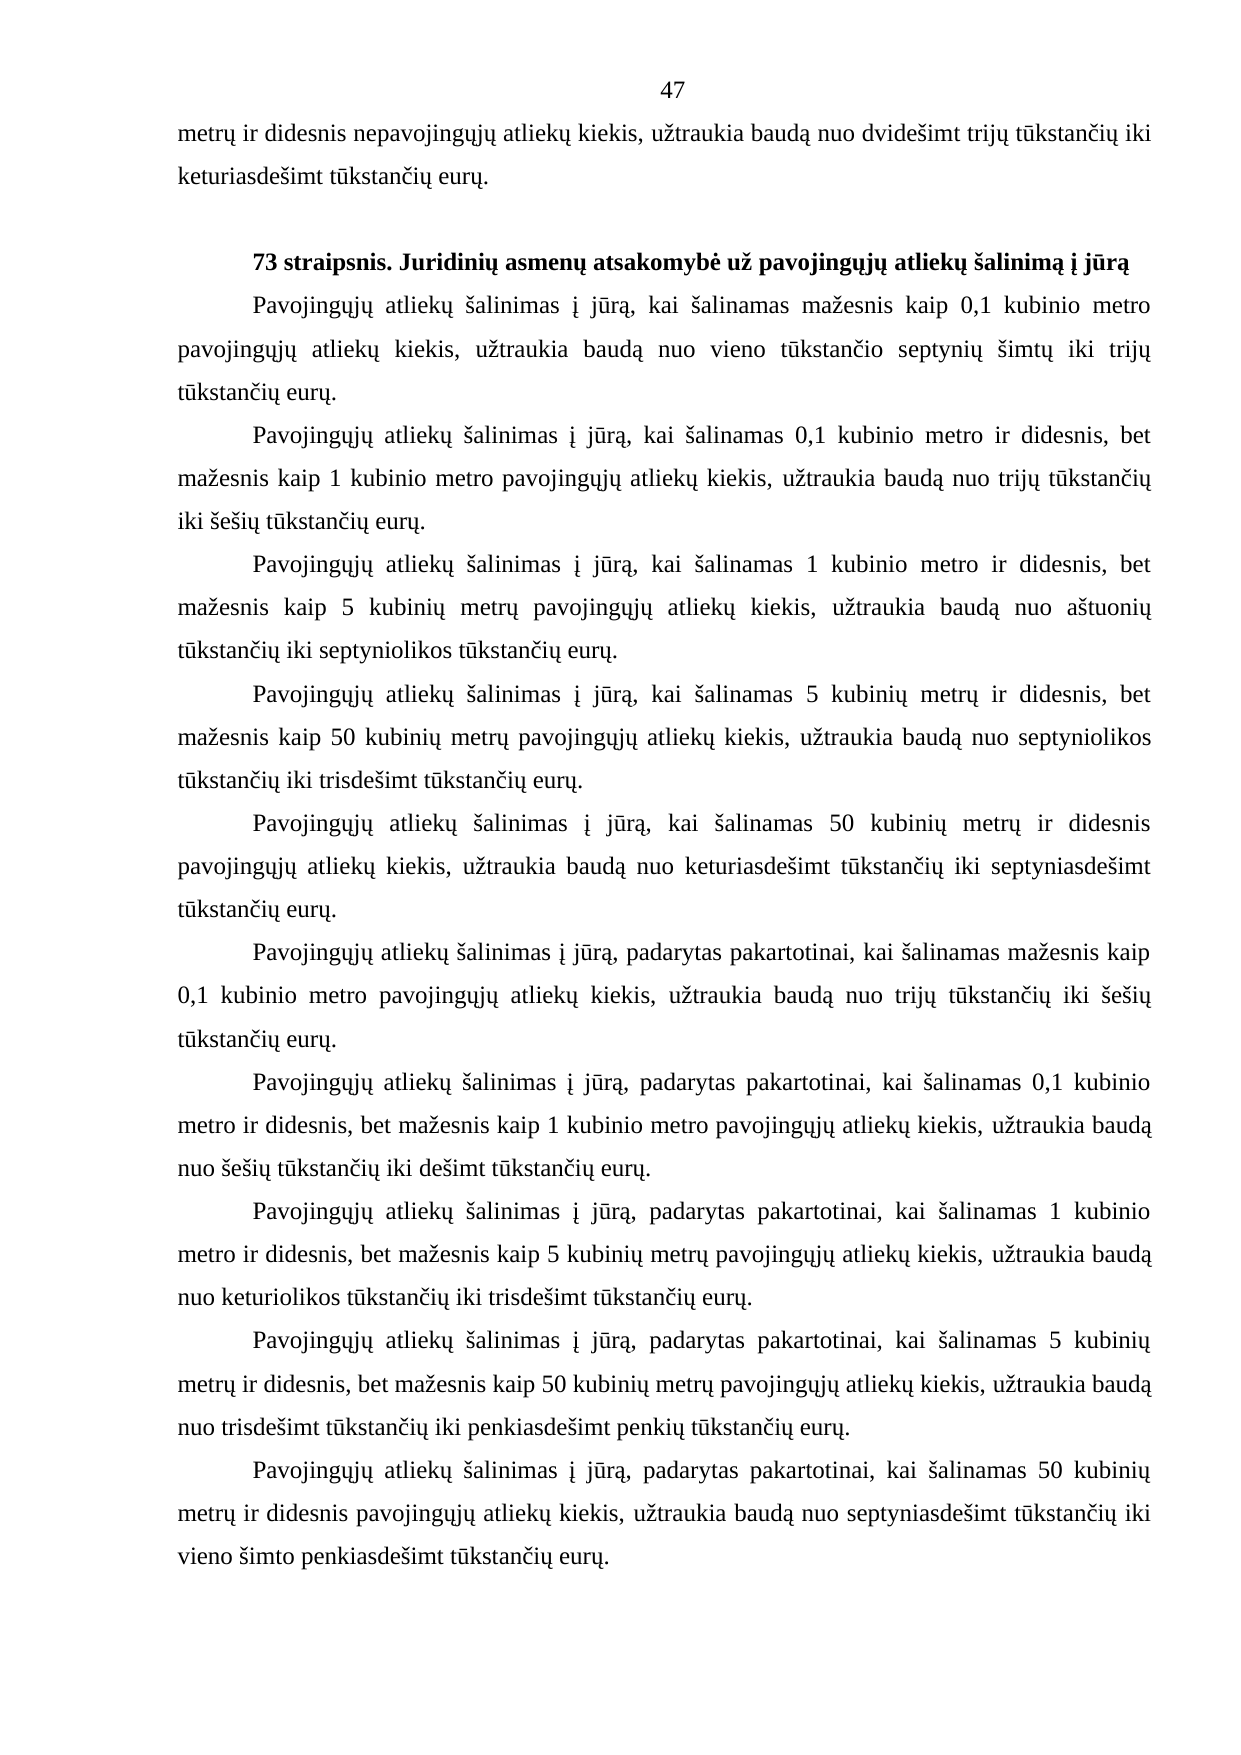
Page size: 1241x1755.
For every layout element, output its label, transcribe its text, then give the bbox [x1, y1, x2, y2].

text Pavojingųjų atliekų šalinimas į jūrą, padarytas pakartotinai, kai šalinamas 50 kubinių metrų ir didesnis pavojingųjų atliekų kiekis, užtraukia baudą nuo septyniasdešimt tūkstančių iki vieno šimto penkiasdešimt tūkstančių eurų. [177, 1455, 1152, 1570]
text Pavojingųjų atliekų šalinimas į jūrą, kai šalinamas 50 kubinių metrų ir didesnis pavojingųjų atliekų kiekis, užtraukia baudą nuo keturiasdešimt tūkstančių iki septyniasdešimt tūkstančių eurų. [177, 808, 1152, 923]
text Pavojingųjų atliekų šalinimas į jūrą, kai šalinamas 5 kubinių metrų ir didesnis, bet mažesnis kaip 50 kubinių metrų pavojingųjų atliekų kiekis, užtraukia baudą nuo septyniolikos tūkstančių iki trisdešimt tūkstančių eurų. [177, 679, 1152, 794]
text 73 straipsnis. Juridinių asmenų atsakomybė už pavojingųjų atliekų šalinimą į jūrą [177, 247, 1152, 276]
text Pavojingųjų atliekų šalinimas į jūrą, padarytas pakartotinai, kai šalinamas 5 kubinių metrų ir didesnis, bet mažesnis kaip 50 kubinių metrų pavojingųjų atliekų kiekis, užtraukia baudą nuo trisdešimt tūkstančių iki penkiasdešimt penkių tūkstančių eurų. [177, 1326, 1152, 1441]
text Pavojingųjų atliekų šalinimas į jūrą, padarytas pakartotinai, kai šalinamas 1 kubinio metro ir didesnis, bet mažesnis kaip 5 kubinių metrų pavojingųjų atliekų kiekis, užtraukia baudą nuo keturiolikos tūkstančių iki trisdešimt tūkstančių eurų. [177, 1196, 1152, 1311]
text metrų ir didesnis nepavojingųjų atliekų kiekis, užtraukia baudą nuo dvidešimt trijų tūkstančių iki keturiasdešimt tūkstančių eurų. [177, 118, 1152, 190]
text Pavojingųjų atliekų šalinimas į jūrą, kai šalinamas 1 kubinio metro ir didesnis, bet mažesnis kaip 5 kubinių metrų pavojingųjų atliekų kiekis, užtraukia baudą nuo aštuonių tūkstančių iki septyniolikos tūkstančių eurų. [177, 549, 1152, 664]
text Pavojingųjų atliekų šalinimas į jūrą, kai šalinamas mažesnis kaip 0,1 kubinio metro pavojingųjų atliekų kiekis, užtraukia baudą nuo vieno tūkstančio septynių šimtų iki trijų tūkstančių eurų. [177, 291, 1152, 406]
text Pavojingųjų atliekų šalinimas į jūrą, padarytas pakartotinai, kai šalinamas mažesnis kaip 0,1 kubinio metro pavojingųjų atliekų kiekis, užtraukia baudą nuo trijų tūkstančių iki šešių tūkstančių eurų. [177, 937, 1152, 1052]
text Pavojingųjų atliekų šalinimas į jūrą, kai šalinamas 0,1 kubinio metro ir didesnis, bet mažesnis kaip 1 kubinio metro pavojingųjų atliekų kiekis, užtraukia baudą nuo trijų tūkstančių iki šešių tūkstančių eurų. [177, 420, 1152, 535]
text Pavojingųjų atliekų šalinimas į jūrą, padarytas pakartotinai, kai šalinamas 0,1 kubinio metro ir didesnis, bet mažesnis kaip 1 kubinio metro pavojingųjų atliekų kiekis, užtraukia baudą nuo šešių tūkstančių iki dešimt tūkstančių eurų. [177, 1067, 1152, 1182]
